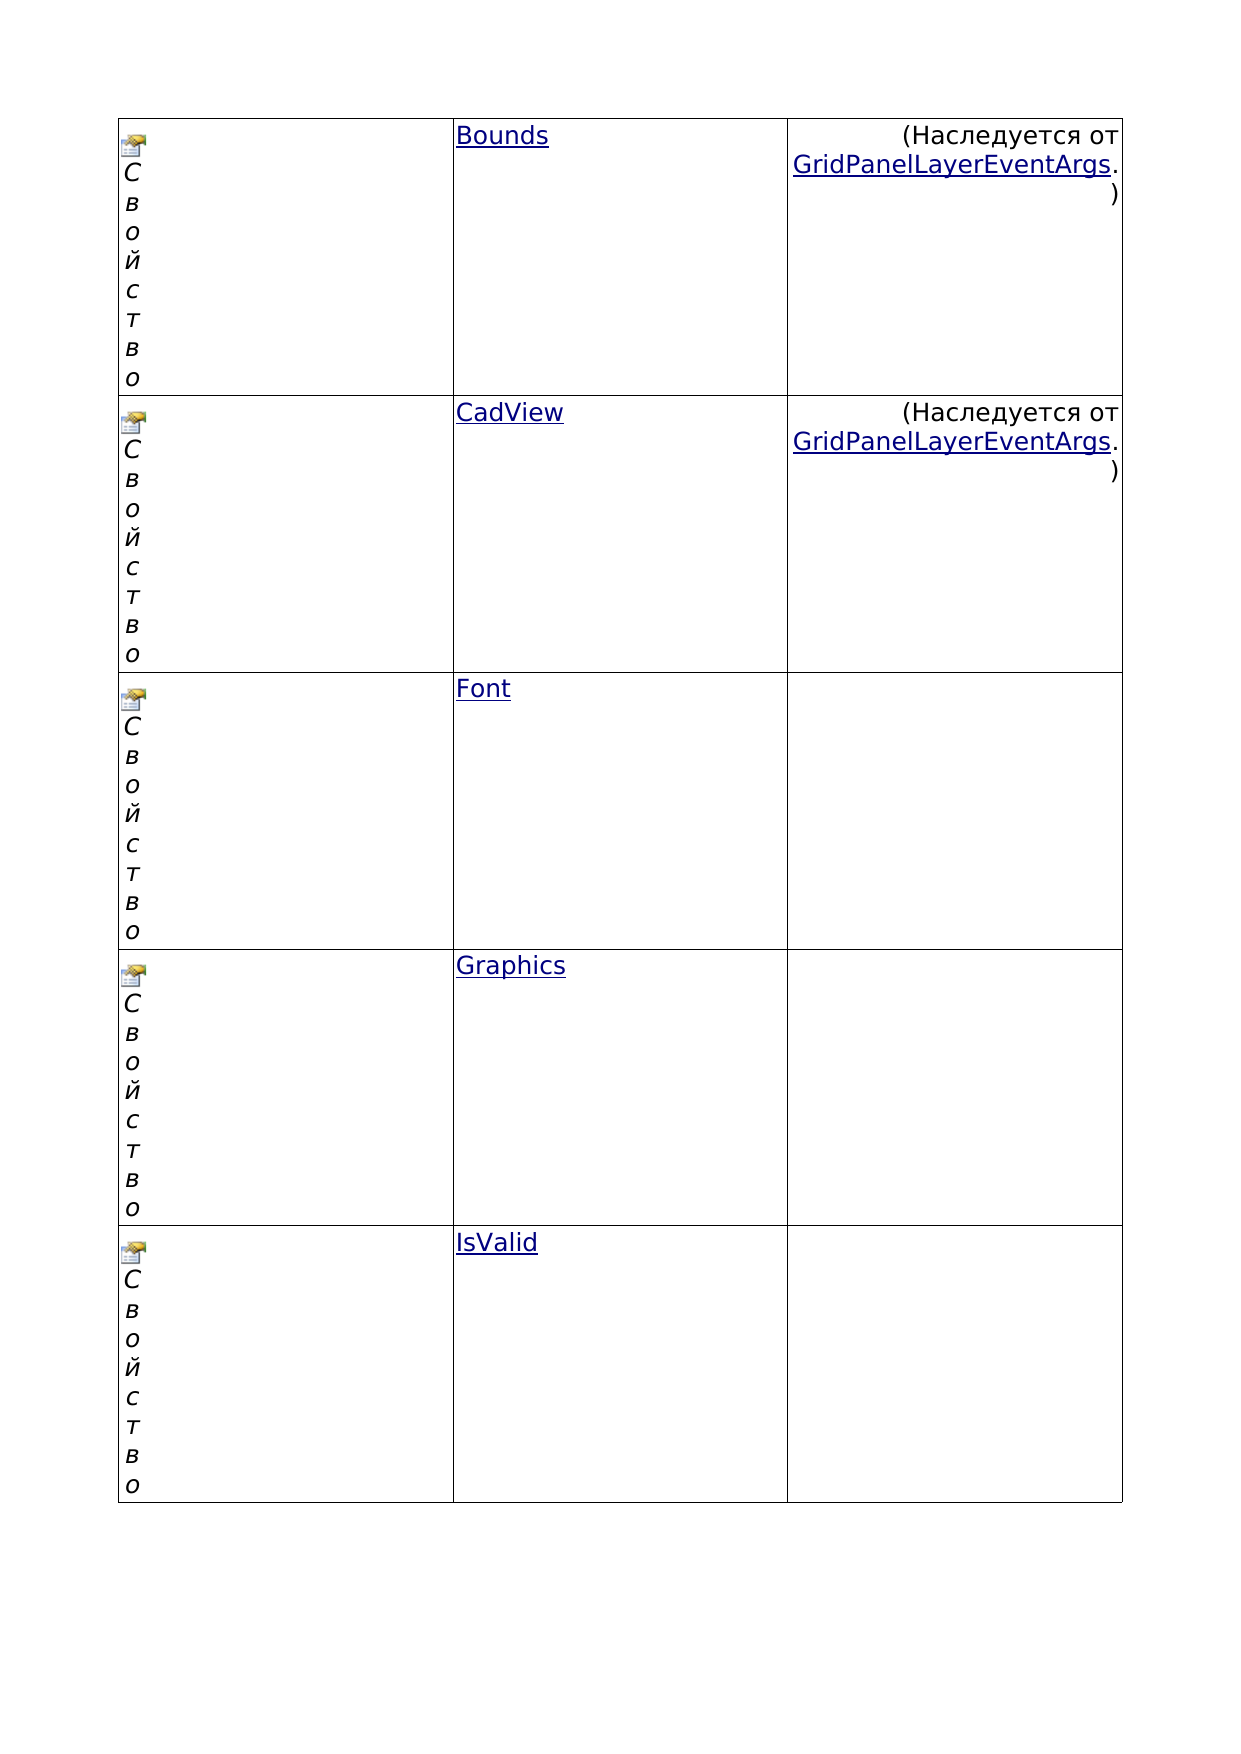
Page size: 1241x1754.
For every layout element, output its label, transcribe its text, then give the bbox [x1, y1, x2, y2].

table_cell (Наследуется от GridPanelLayerEventArgs.) [788, 396, 1122, 672]
table_cell [119, 950, 453, 1225]
table_cell (Наследуется от GridPanelLayerEventArgs.) [788, 119, 1122, 395]
picture [121, 1240, 147, 1266]
table_cell [788, 950, 1122, 1225]
table_cell CadView [454, 396, 787, 672]
picture [121, 410, 147, 436]
picture [121, 963, 147, 989]
table_cell [119, 1226, 453, 1502]
table_cell Font [454, 673, 787, 948]
picture [121, 133, 147, 159]
table_cell [788, 1226, 1122, 1502]
table_cell IsValid [454, 1226, 787, 1502]
table_cell [119, 119, 453, 395]
table_cell Bounds [454, 119, 787, 395]
table_cell [119, 673, 453, 948]
table_cell Graphics [454, 950, 787, 1225]
table_cell [119, 396, 453, 672]
table_cell [788, 673, 1122, 948]
picture [121, 687, 147, 713]
